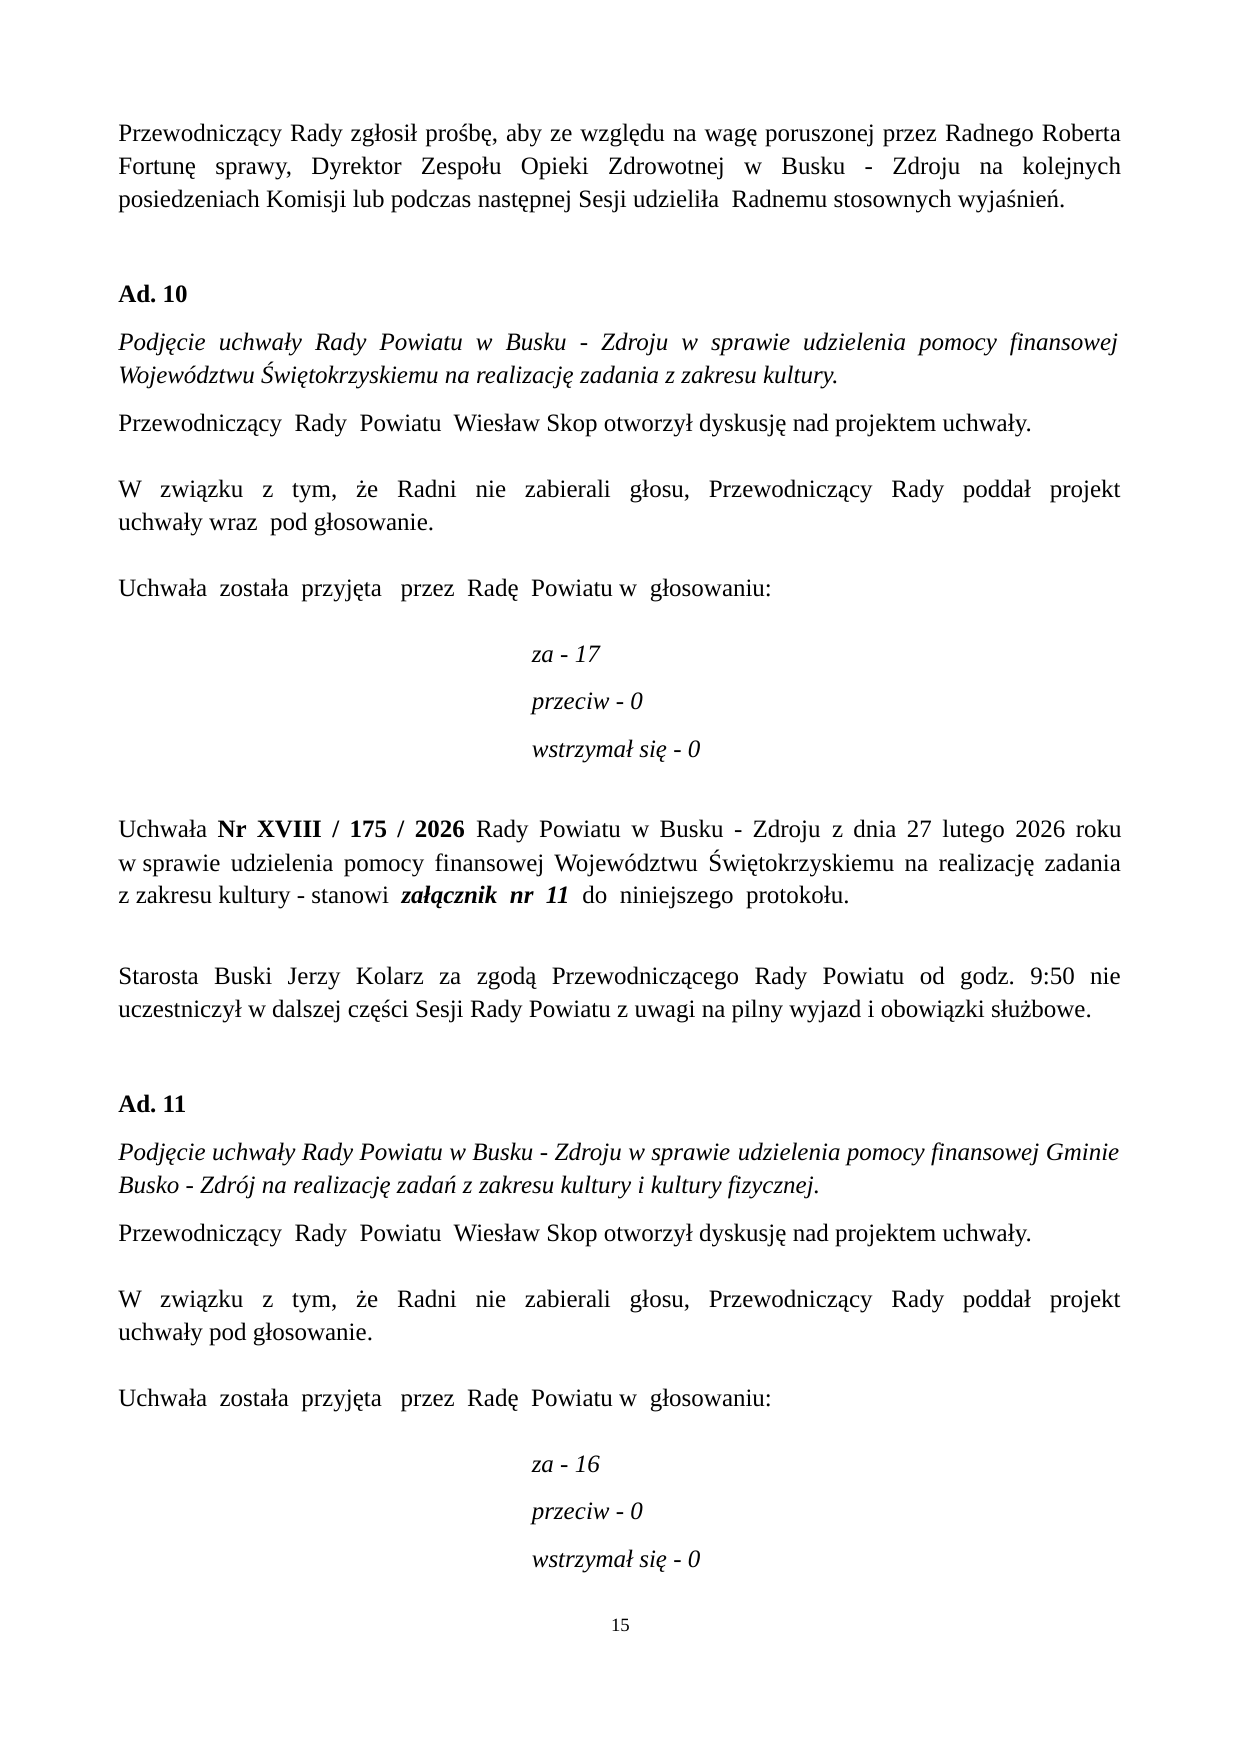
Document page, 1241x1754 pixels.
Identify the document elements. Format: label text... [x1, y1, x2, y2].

list Przewodniczący Rady Powiatu Wiesław Skop otworzył dyskusję nad projektem uchwały. [118, 408, 1122, 436]
list Podjęcie uchwały Rady Powiatu w Busku - Zdroju w sprawie udzielenia pomocy finansowej Gminie Busko - Zdrój na realizację zadań z zakresu kultury i kultury fizycznej. [118, 1137, 1122, 1199]
list za - 17 [532, 639, 1122, 667]
list przeciw - 0 [532, 1496, 1122, 1525]
list W związku z tym, że Radni nie zabierali głosu, Przewodniczący Rady poddał projekt uchwały pod głosowanie. [118, 1284, 1122, 1346]
list Uchwała Nr XVIII / 175 / 2026 Rady Powiatu w Busku - Zdroju z dnia 27 lutego 2026 roku w sprawie udzielenia pomocy finansowej Województwu Świętokrzyskiemu na realizację zadania z zakresu kultury - stanowi załącznik nr 11 do niniejszego protokołu. [118, 814, 1122, 909]
list za - 16 [532, 1449, 1122, 1478]
list Przewodniczący Rady zgłosił prośbę, aby ze względu na wagę poruszonej przez Radnego Roberta Fortunę sprawy, Dyrektor Zespołu Opieki Zdrowotnej w Busku - Zdroju na kolejnych posiedzeniach Komisji lub podczas następnej Sesji udzieliła Radnemu stosownych wyjaśnień. [118, 118, 1122, 213]
list Uchwała została przyjęta przez Radę Powiatu w głosowaniu: [118, 1383, 1122, 1412]
list W związku z tym, że Radni nie zabierali głosu, Przewodniczący Rady poddał projekt uchwały wraz pod głosowanie. [118, 474, 1122, 535]
list Starosta Buski Jerzy Kolarz za zgodą Przewodniczącego Rady Powiatu od godz. 9:50 nie uczestniczył w dalszej części Sesji Rady Powiatu z uwagi na pilny wyjazd i obowiązki służbowe. [118, 961, 1122, 1023]
list Przewodniczący Rady Powiatu Wiesław Skop otworzył dyskusję nad projektem uchwały. [118, 1218, 1122, 1246]
list Uchwała została przyjęta przez Radę Powiatu w głosowaniu: [118, 573, 1122, 601]
list Ad. 11 [118, 1089, 1122, 1118]
list wstrzymał się - 0 [532, 1544, 1122, 1573]
list Podjęcie uchwały Rady Powiatu w Busku - Zdroju w sprawie udzielenia pomocy finansowej Województwu Świętokrzyskiemu na realizację zadania z zakresu kultury. [118, 327, 1122, 389]
list Ad. 10 [118, 279, 1122, 308]
list przeciw - 0 [532, 686, 1122, 715]
list wstrzymał się - 0 [532, 734, 1122, 763]
